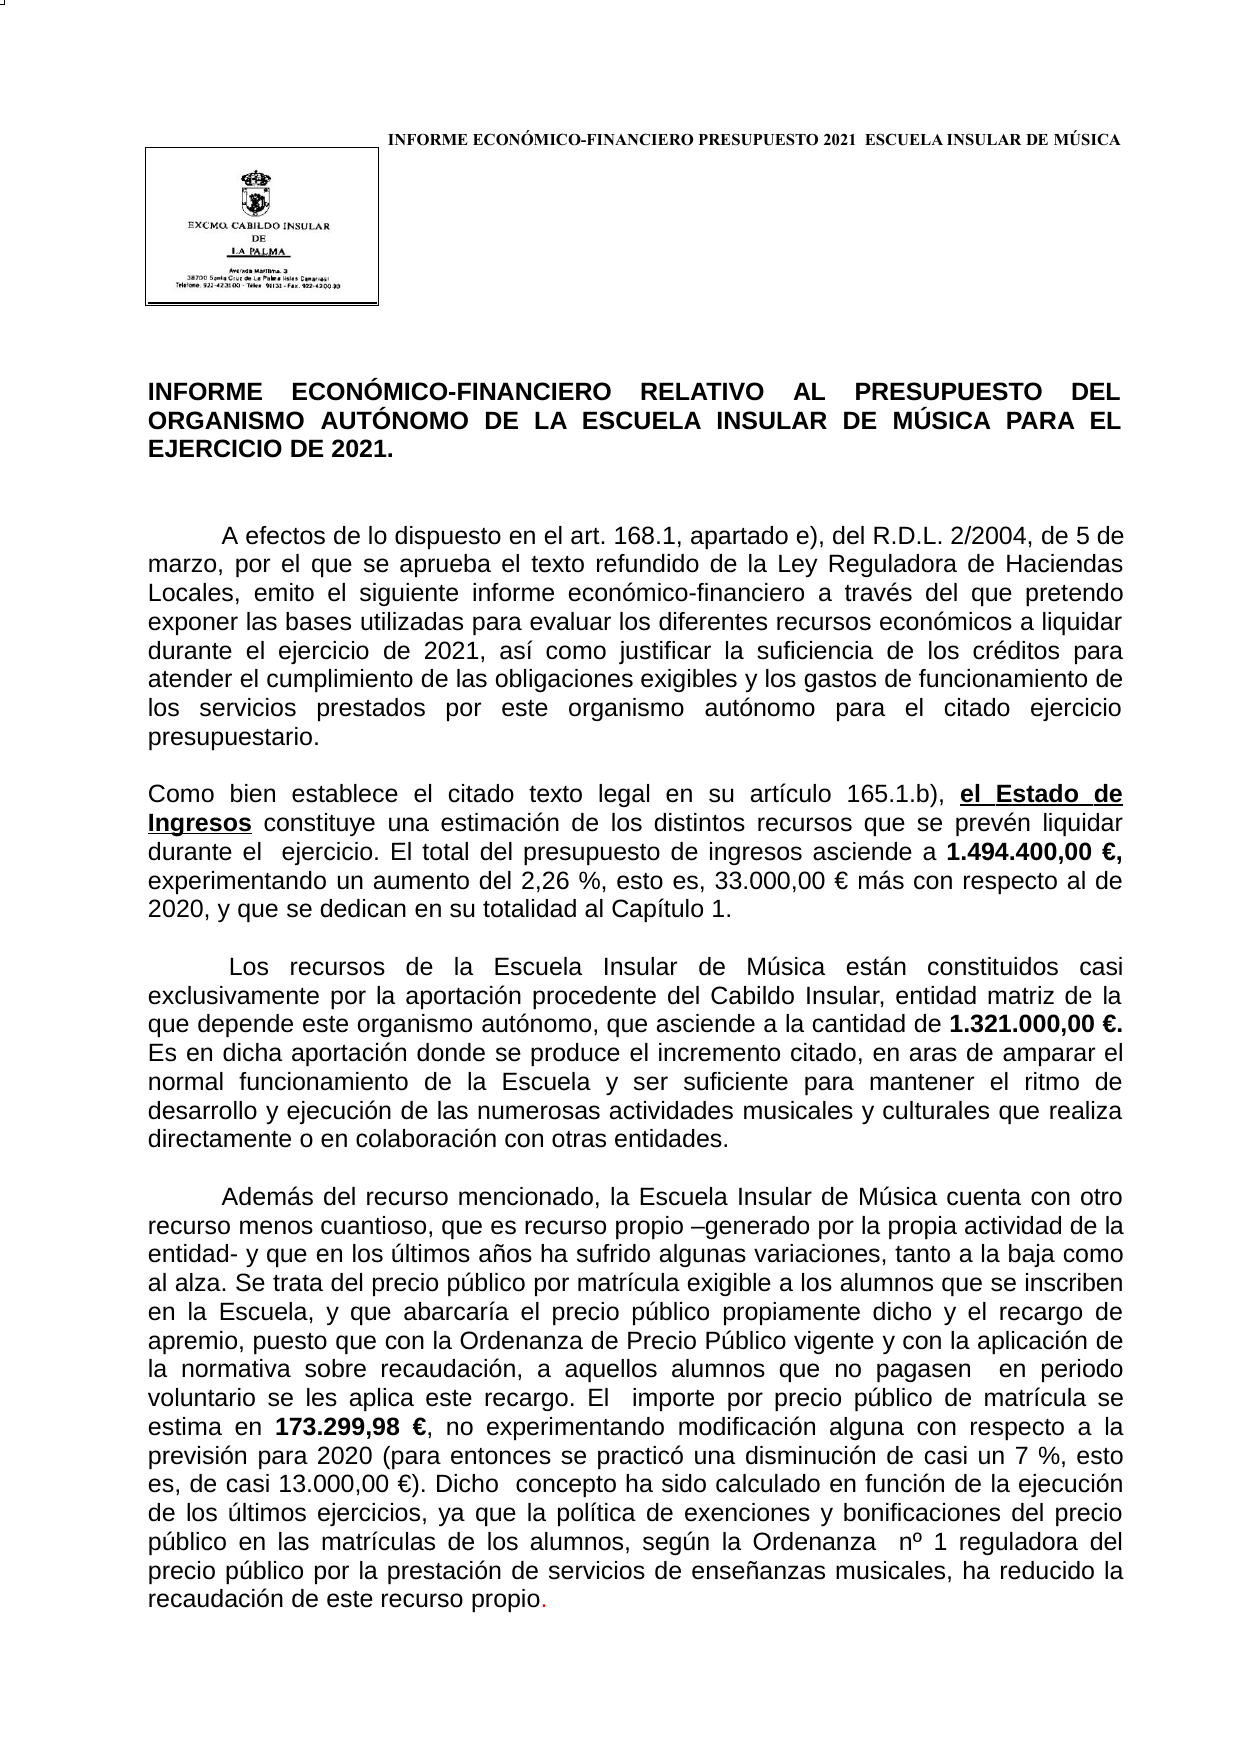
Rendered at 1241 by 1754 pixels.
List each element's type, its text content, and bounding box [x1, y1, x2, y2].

text apremio, puesto que con la Ordenanza de Precio Público vigente y con la aplicación de [148, 1327, 1147, 1355]
text de los últimos ejercicios, ya que la política de exenciones y bonificaciones del precio [148, 1499, 1147, 1527]
text que depende este organismo autónomo, que asciende a la cantidad de 1.321.000,00 €. [148, 1011, 1147, 1038]
text los servicios prestados por este organismo autónomo para el citado ejercicio [148, 694, 1147, 722]
text Es en dicha aportación donde se produce el incremento citado, en aras de amparar el [148, 1039, 1147, 1067]
text durante el ejercicio. El total del presupuesto de ingresos asciende a 1.494.400,00 €, [148, 838, 1147, 866]
text estima en 173.299,98 €, no experimentando modificación alguna con respecto a la [148, 1413, 1147, 1441]
text marzo, por el que se aprueba el texto refundido de la Ley Reguladora de Haciendas [148, 551, 1147, 578]
text 020, y que se dedican en su totalidad al Capítulo 1. [162, 896, 755, 923]
text recaudación de este recurso propio. [148, 1586, 1147, 1613]
text exponer las bases utilizadas para evaluar los diferentes recursos económicos a liquidar [148, 608, 1147, 636]
text 2 [148, 896, 162, 923]
text al alza. Se trata del precio público por matrícula exigible a los alumnos que se inscriben [148, 1269, 1147, 1297]
text entidad- y que en los últimos años ha sufrido algunas variaciones, tanto a la baja como [148, 1241, 1147, 1268]
text precio público por la prestación de servicios de enseñanzas musicales, ha reducido la [148, 1557, 1147, 1585]
text presupuestario. [148, 723, 1147, 751]
text recurso menos cuantioso, que es recurso propio –generado por la propia actividad de la [148, 1212, 1147, 1240]
text directamente o en colaboración con otras entidades. [148, 1126, 1147, 1153]
text normal funcionamiento de la Escuela y ser suficiente para mantener el ritmo de [148, 1068, 1147, 1096]
text es, de casi 13.000,00 €). Dicho concepto ha sido calculado en función de la ejecución [148, 1471, 1147, 1498]
text INFORME ECONÓMICO-FINANCIERO RELATIVO AL PRESUPUESTO DEL [148, 378, 1147, 406]
picture [146, 148, 378, 305]
text voluntario se les aplica este recargo. El importe por precio público de matrícula se [148, 1384, 1147, 1412]
text Locales, emito el siguiente informe económico-financiero a través del que pretendo [148, 579, 1147, 607]
text desarrollo y ejecución de las numerosas actividades musicales y culturales que realiza [148, 1097, 1147, 1125]
text experimentando un aumento del 2,26 %, esto es, 33.000,00 € más con respecto al de [148, 867, 1147, 895]
text 2 [148, 901, 157, 915]
text Como bien establece el citado texto legal en su artículo 165.1.b), el Estado de [148, 781, 1147, 808]
text Ingresos constituye una estimación de los distintos recursos que se prevén liquidar [148, 809, 1147, 837]
text previsión para 2020 (para entonces se practicó una disminución de casi un 7 %, esto [148, 1442, 1147, 1470]
text Además del recurso mencionado, la Escuela Insular de Música cuenta con otro [221, 1183, 1147, 1211]
text atender el cumplimiento de las obligaciones exigibles y los gastos de funcionamiento de [148, 666, 1147, 693]
text durante el ejercicio de 2021, así como justificar la suficiencia de los créditos para [148, 637, 1147, 665]
text la normativa sobre recaudación, a aquellos alumnos que no pagasen en periodo [148, 1356, 1147, 1383]
text Los recursos de la Escuela Insular de Música están constituidos casi [228, 953, 1147, 981]
text en la Escuela, y que abarcaría el precio público propiamente dicho y el recargo de [148, 1298, 1147, 1326]
text INFORME ECONÓMICO-FINANCIERO PRESUPUESTO 2021 ESCUELA INSULAR DE MÚSICA [388, 130, 1147, 149]
text A efectos de lo dispuesto en el art. 168.1, apartado e), del R.D.L. 2/2004, de 5 de [221, 522, 1147, 550]
text público en las matrículas de los alumnos, según la Ordenanza nº 1 reguladora del [148, 1528, 1147, 1556]
text exclusivamente por la aportación procedente del Cabildo Insular, entidad matriz de la [148, 982, 1147, 1010]
text EJERCICIO DE 2021. [148, 436, 1147, 463]
text ORGANISMO AUTÓNOMO DE LA ESCUELA INSULAR DE MÚSICA PARA EL [148, 407, 1147, 435]
